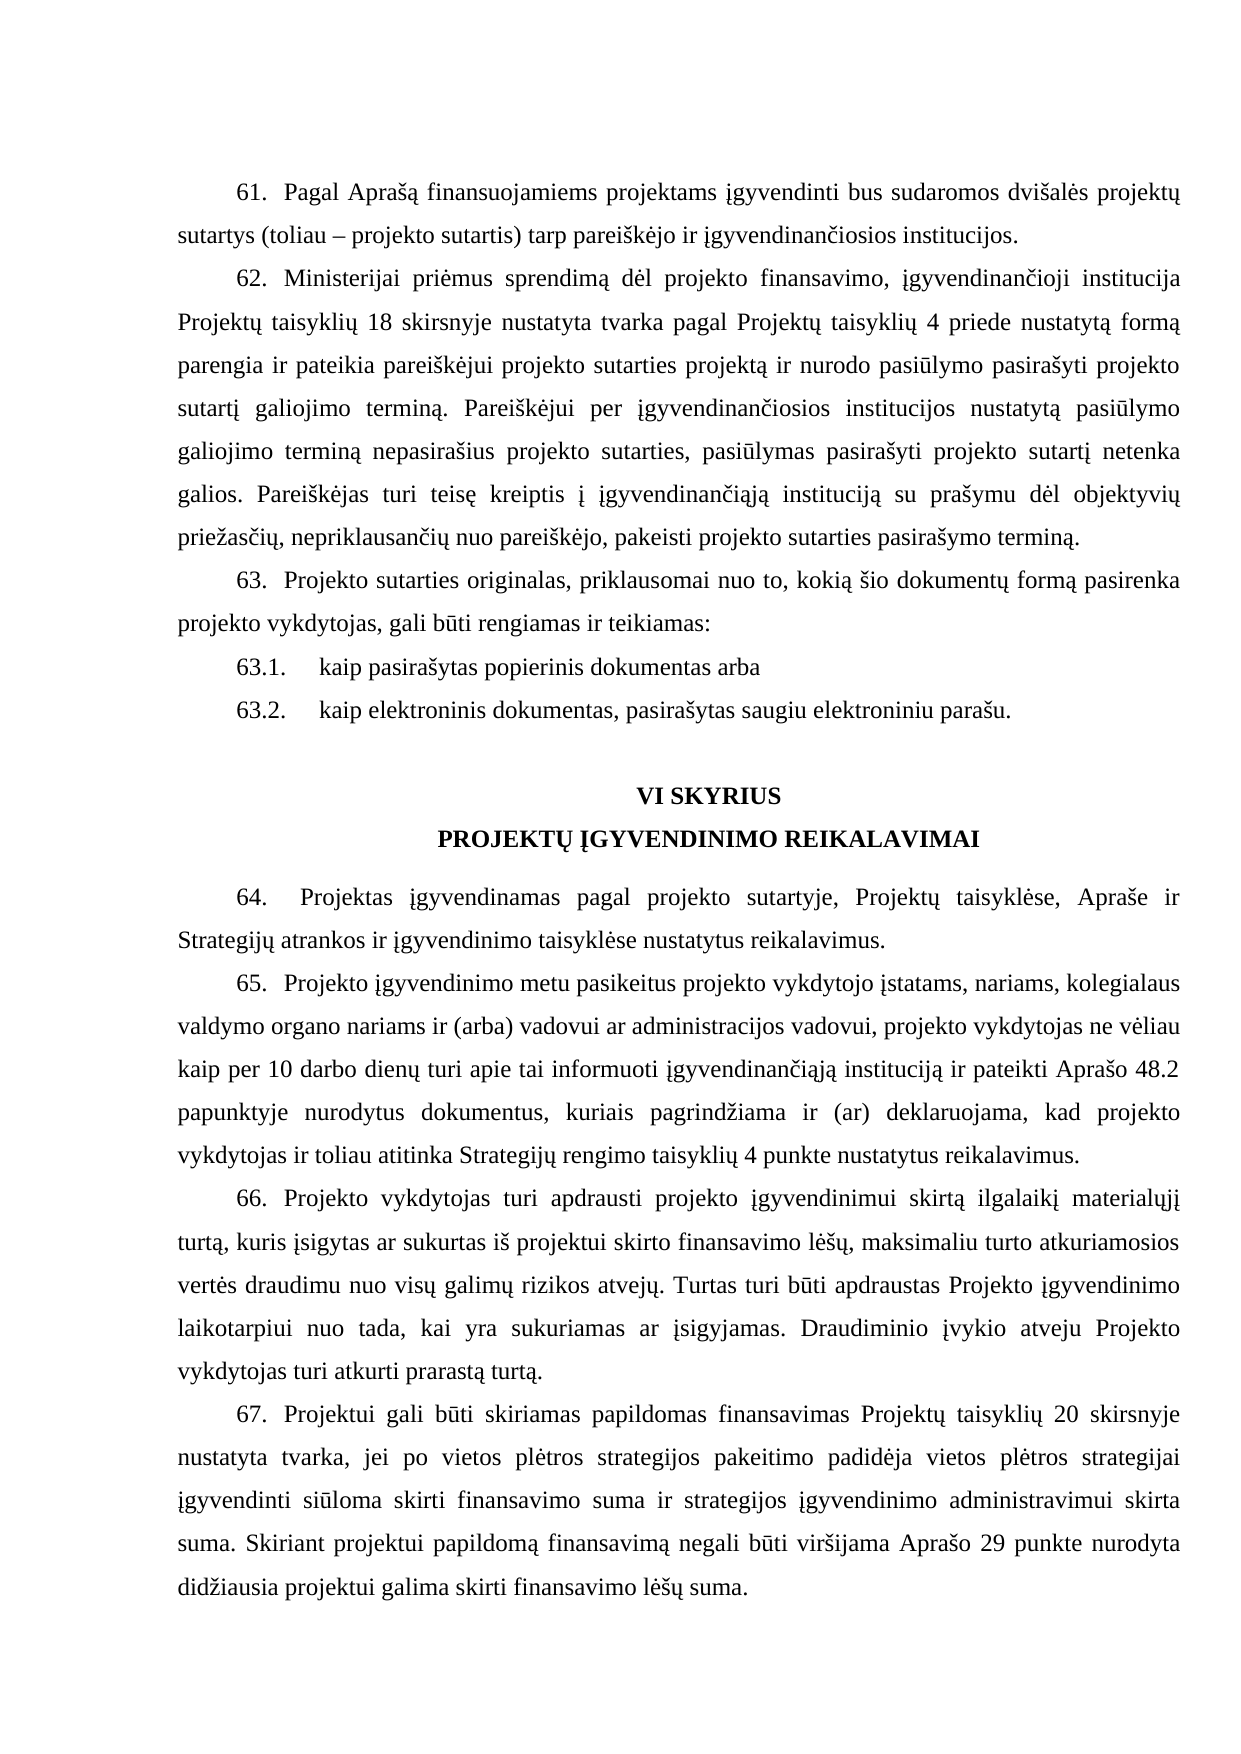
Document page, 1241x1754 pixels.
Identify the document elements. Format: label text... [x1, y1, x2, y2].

text 66. Projekto vykdytojas turi apdrausti projekto įgyvendinimui skirtą ilgalaikį materialųjį turtą, kuris įsigytas ar sukurtas iš projektui skirto finansavimo lėšų, maksimaliu turto atkuriamosios vertės draudimu nuo visų galimų rizikos atvejų. Turtas turi būti apdraustas Projekto įgyvendinimo laikotarpiui nuo tada, kai yra sukuriamas ar įsigyjamas. Draudiminio įvykio atveju Projekto vykdytojas turi atkurti prarastą turtą. [177, 1183, 1181, 1385]
text 63.2. kaip elektroninis dokumentas, pasirašytas saugiu elektroniniu parašu. [177, 695, 1181, 723]
text 64. Projektas įgyvendinamas pagal projekto sutartyje, Projektų taisyklėse, Apraše ir Strategijų atrankos ir įgyvendinimo taisyklėse nustatytus reikalavimus. [177, 882, 1181, 953]
text PROJEKTŲ ĮGYVENDINIMO REIKALAVIMAI [177, 824, 1181, 853]
text 67. Projektui gali būti skiriamas papildomas finansavimas Projektų taisyklių 20 skirsnyje nustatyta tvarka, jei po vietos plėtros strategijos pakeitimo padidėja vietos plėtros strategijai įgyvendinti siūloma skirti finansavimo suma ir strategijos įgyvendinimo administravimui skirta suma. Skiriant projektui papildomą finansavimą negali būti viršijama Aprašo 29 punkte nurodyta didžiausia projektui galima skirti finansavimo lėšų suma. [177, 1399, 1181, 1600]
text 61. Pagal Aprašą finansuojamiems projektams įgyvendinti bus sudaromos dvišalės projektų sutartys (toliau – projekto sutartis) tarp pareiškėjo ir įgyvendinančiosios institucijos. [177, 177, 1181, 249]
text 62. Ministerijai priėmus sprendimą dėl projekto finansavimo, įgyvendinančioji institucija Projektų taisyklių 18 skirsnyje nustatyta tvarka pagal Projektų taisyklių 4 priede nustatytą formą parengia ir pateikia pareiškėjui projekto sutarties projektą ir nurodo pasiūlymo pasirašyti projekto sutartį galiojimo terminą. Pareiškėjui per įgyvendinančiosios institucijos nustatytą pasiūlymo galiojimo terminą nepasirašius projekto sutarties, pasiūlymas pasirašyti projekto sutartį netenka galios. Pareiškėjas turi teisę kreiptis į įgyvendinančiąją instituciją su prašymu dėl objektyvių priežasčių, nepriklausančių nuo pareiškėjo, pakeisti projekto sutarties pasirašymo terminą. [177, 263, 1181, 551]
text 63.1. kaip pasirašytas popierinis dokumentas arba [177, 652, 1181, 680]
text 65. Projekto įgyvendinimo metu pasikeitus projekto vykdytojo įstatams, nariams, kolegialaus valdymo organo nariams ir (arba) vadovui ar administracijos vadovui, projekto vykdytojas ne vėliau kaip per 10 darbo dienų turi apie tai informuoti įgyvendinančiąją instituciją ir pateikti Aprašo 48.2 papunktyje nurodytus dokumentus, kuriais pagrindžiama ir (ar) deklaruojama, kad projekto vykdytojas ir toliau atitinka Strategijų rengimo taisyklių 4 punkte nustatytus reikalavimus. [177, 968, 1181, 1169]
text 63. Projekto sutarties originalas, priklausomai nuo to, kokią šio dokumentų formą pasirenka projekto vykdytojas, gali būti rengiamas ir teikiamas: [177, 565, 1181, 637]
text VI SKYRIUS [177, 781, 1181, 810]
